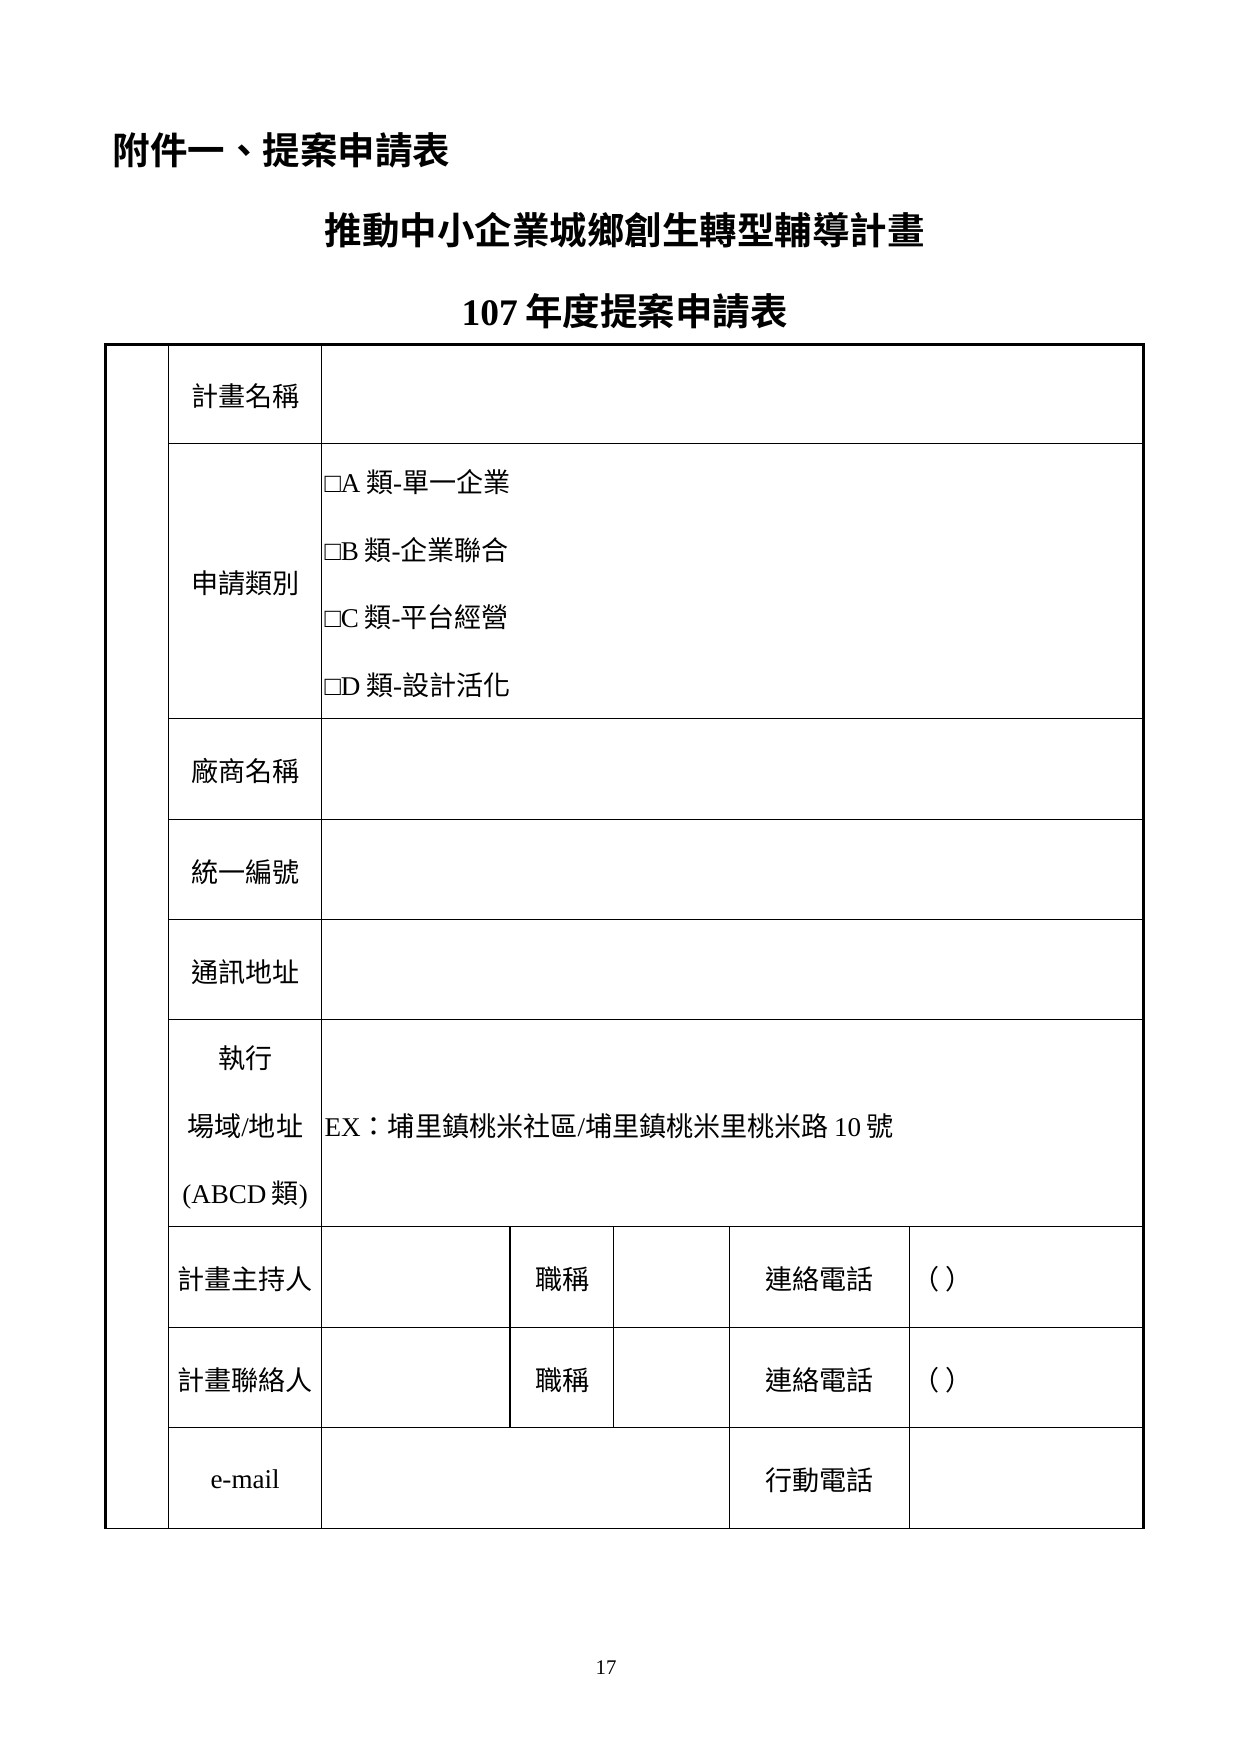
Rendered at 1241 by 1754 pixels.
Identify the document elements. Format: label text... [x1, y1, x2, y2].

table_cell [322, 820, 1142, 919]
table_header 一、提案計畫基本資料 [107, 346, 168, 1527]
table_cell 計畫主持人 [169, 1227, 321, 1327]
table_cell 連絡電話 [730, 1227, 909, 1327]
table_cell [614, 1328, 729, 1427]
table_cell 連絡電話 [730, 1328, 909, 1427]
table_cell [322, 1428, 729, 1527]
table_cell □A類-單一企業 □B類-企業聯合 □C類-平台經營 □D類-設計活化 [322, 444, 1142, 718]
table_cell （ ） [910, 1227, 1142, 1327]
table_cell 通訊地址 [169, 920, 321, 1019]
table_cell 申請類別 [169, 444, 321, 718]
table_cell [322, 719, 1142, 818]
text 推動中小企業城鄉創生轉型輔導計畫 [112, 194, 1137, 262]
table_cell [910, 1428, 1142, 1527]
table_cell 職稱 [511, 1328, 613, 1427]
table_cell e-mail [169, 1428, 321, 1527]
table_cell （ ） [910, 1328, 1142, 1427]
subtitle 附件一、提案申請表 [112, 114, 1137, 182]
table_cell 職稱 [511, 1227, 613, 1327]
text 107年度提案申請表 [112, 275, 1137, 343]
table_cell EX：埔里鎮桃米社區/埔里鎮桃米里桃米路10號 [322, 1020, 1142, 1226]
table_cell 執行 場域/地址 (ABCD類) [169, 1020, 321, 1226]
table_header [322, 346, 1142, 443]
table_cell [614, 1227, 729, 1327]
table_cell 行動電話 [730, 1428, 909, 1527]
table_cell [322, 1328, 509, 1427]
table_cell 計畫聯絡人 [169, 1328, 321, 1427]
table_cell 統一編號 [169, 820, 321, 919]
table_cell 廠商名稱 [169, 719, 321, 818]
table_cell [322, 920, 1142, 1019]
table_cell [322, 1227, 509, 1327]
table_header 計畫名稱 [169, 346, 321, 443]
